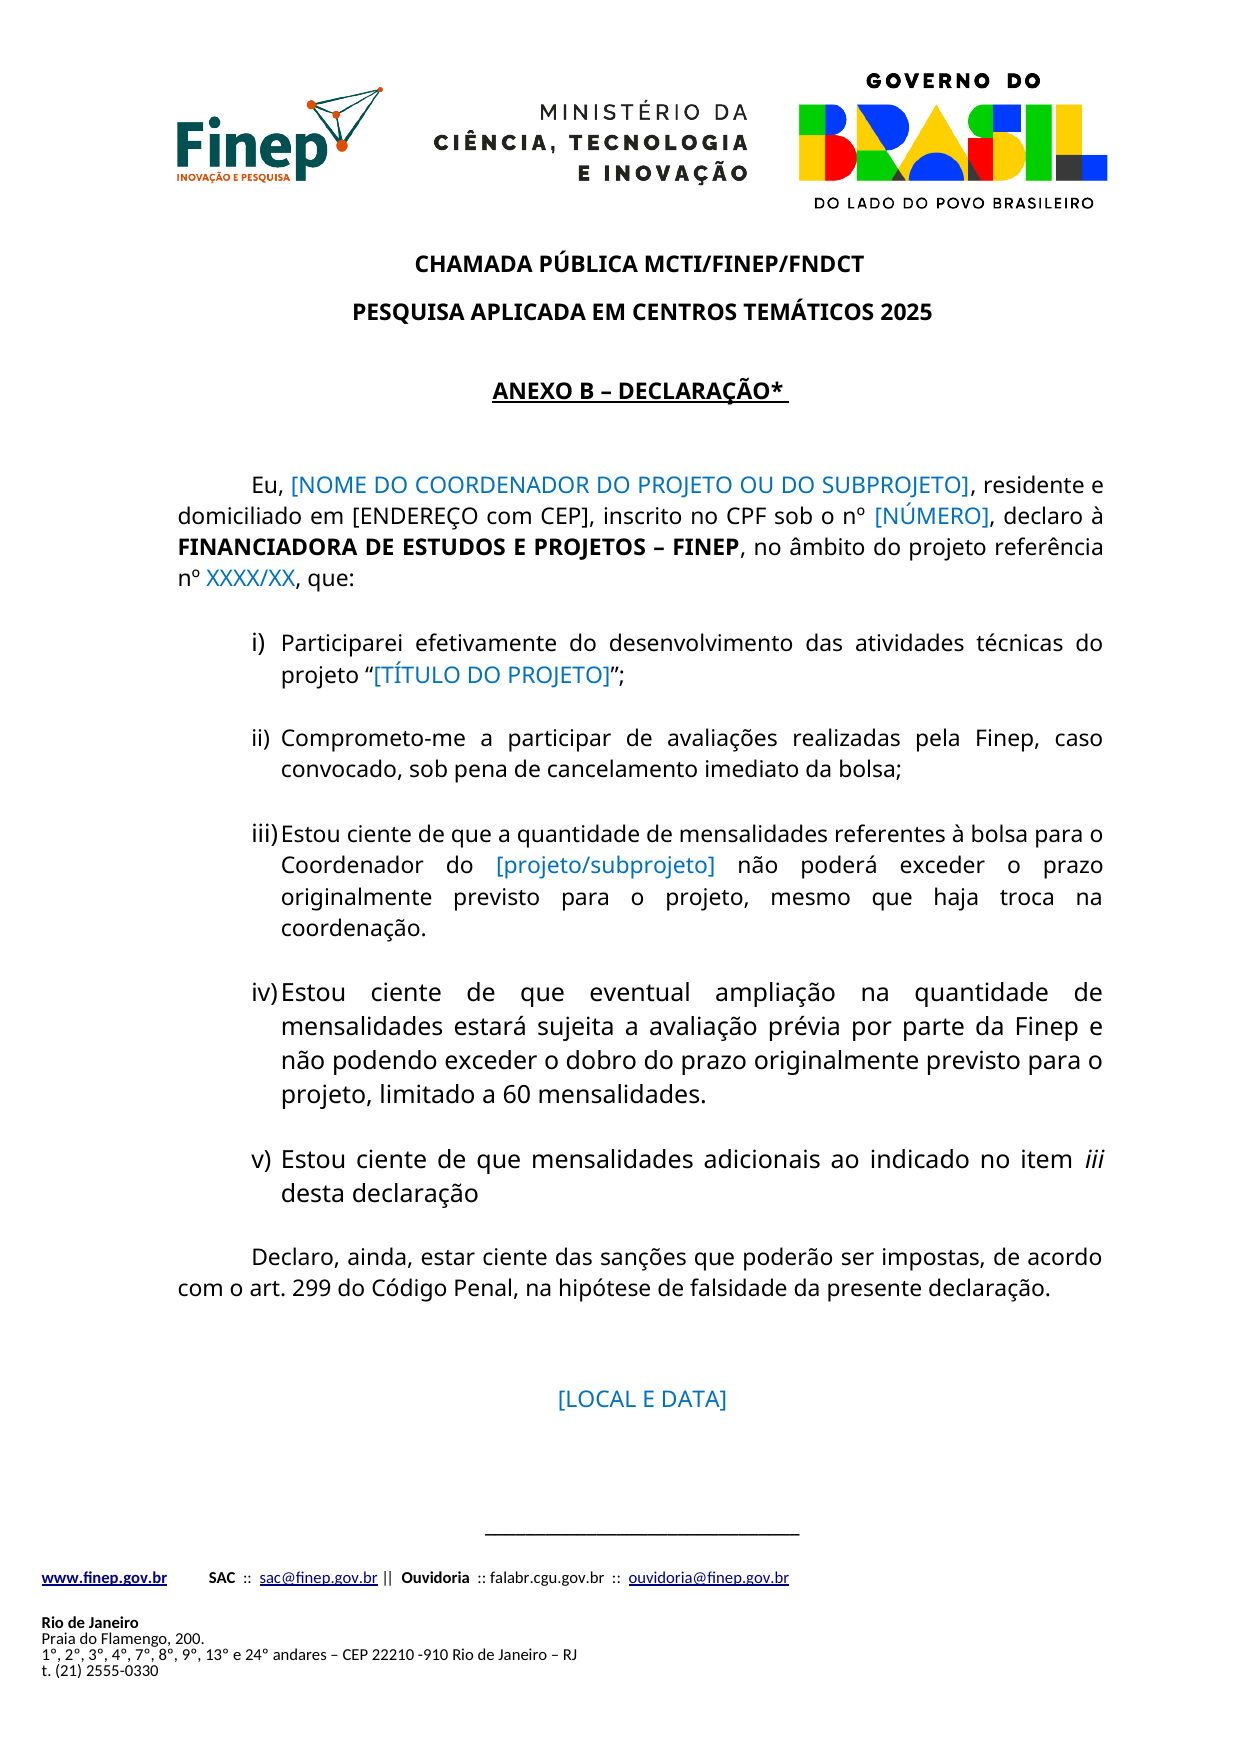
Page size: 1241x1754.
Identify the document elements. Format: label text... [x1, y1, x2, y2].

text PESQUISA APLICADA EM CENTROS TEMÁTICOS 2025 [177, 296, 1107, 327]
list Estou ciente de que mensalidades adicionais ao indicado no item iii desta declaração [251, 1142, 1104, 1210]
text _______________________________ [177, 1508, 1107, 1539]
text ANEXO B – DECLARAÇÃO* [177, 375, 1104, 406]
list Estou ciente de que eventual ampliação na quantidade de mensalidades estará sujeita a avaliação prévia por parte da Finep e não podendo exceder o dobro do prazo originalmente previsto para o projeto, limitado a 60 mensalidades. [251, 974, 1104, 1111]
text CHAMADA PÚBLICA MCTI/FINEP/FNDCT [177, 248, 1107, 279]
list Estou ciente de que a quantidade de mensalidades referentes à bolsa para o Coordenador do [projeto/subprojeto] não poderá exceder o prazo originalmente previsto para o projeto, mesmo que haja troca na coordenação. [251, 815, 1104, 943]
text [LOCAL E DATA] [177, 1383, 1107, 1414]
text Eu, [NOME DO COORDENADOR DO PROJETO OU DO SUBPROJETO], residente e domiciliado em [ENDEREÇO com CEP], inscrito no CPF sob o nº [NÚMERO], declaro à FINANCIADORA DE ESTUDOS E PROJETOS – FINEP, no âmbito do projeto referência nº XXXX/XX, que: [177, 469, 1104, 594]
text Declaro, ainda, estar ciente das sanções que poderão ser impostas, de acordo com o art. 299 do Código Penal, na hipótese de falsidade da presente declaração. [177, 1241, 1104, 1304]
list Participarei efetivamente do desenvolvimento das atividades técnicas do projeto “[TÍTULO DO PROJETO]”; [251, 625, 1104, 690]
list Comprometo-me a participar de avaliações realizadas pela Finep, caso convocado, sob pena de cancelamento imediato da bolsa; [251, 721, 1104, 784]
